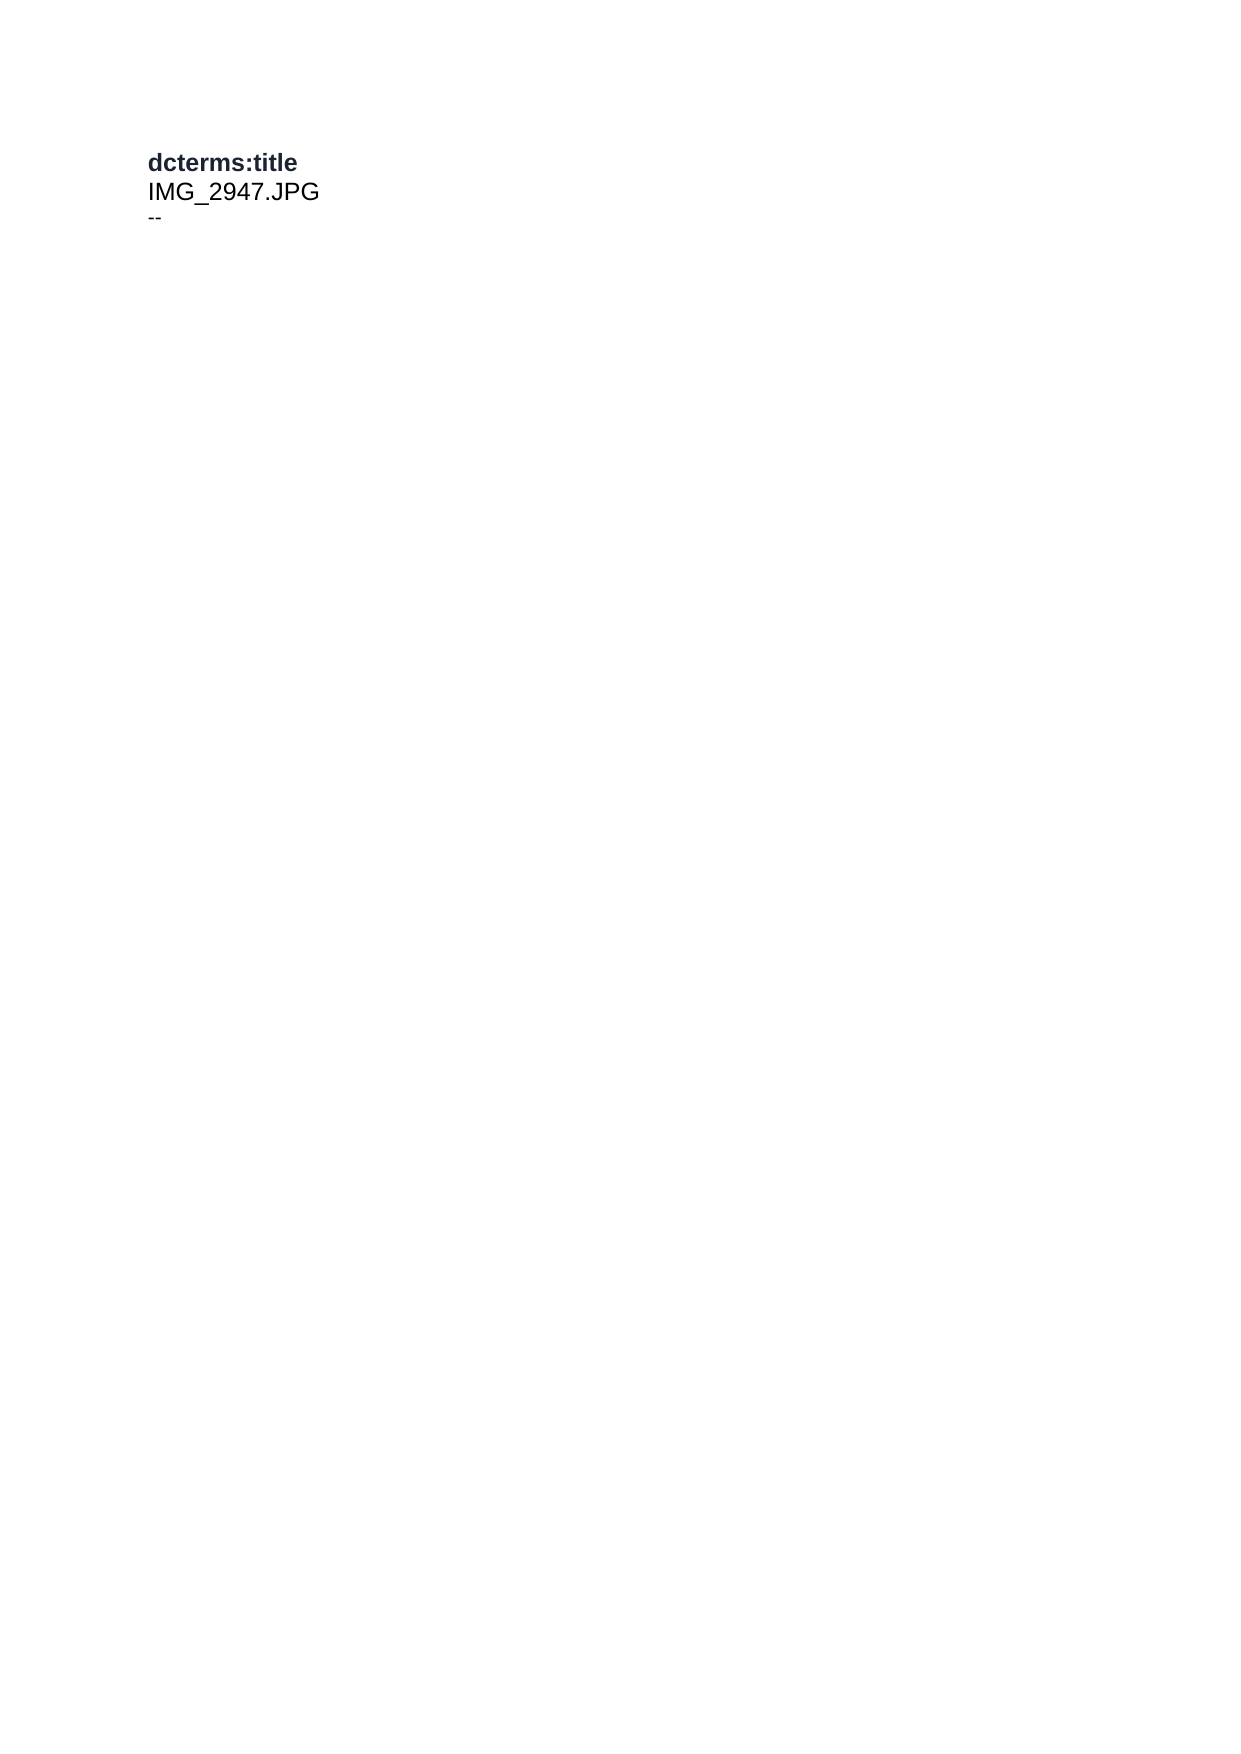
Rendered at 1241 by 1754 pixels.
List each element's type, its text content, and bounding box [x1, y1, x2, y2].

text dcterms:title [148, 148, 1092, 176]
text -- [148, 205, 1092, 229]
text IMG_2947.JPG [148, 176, 1092, 205]
